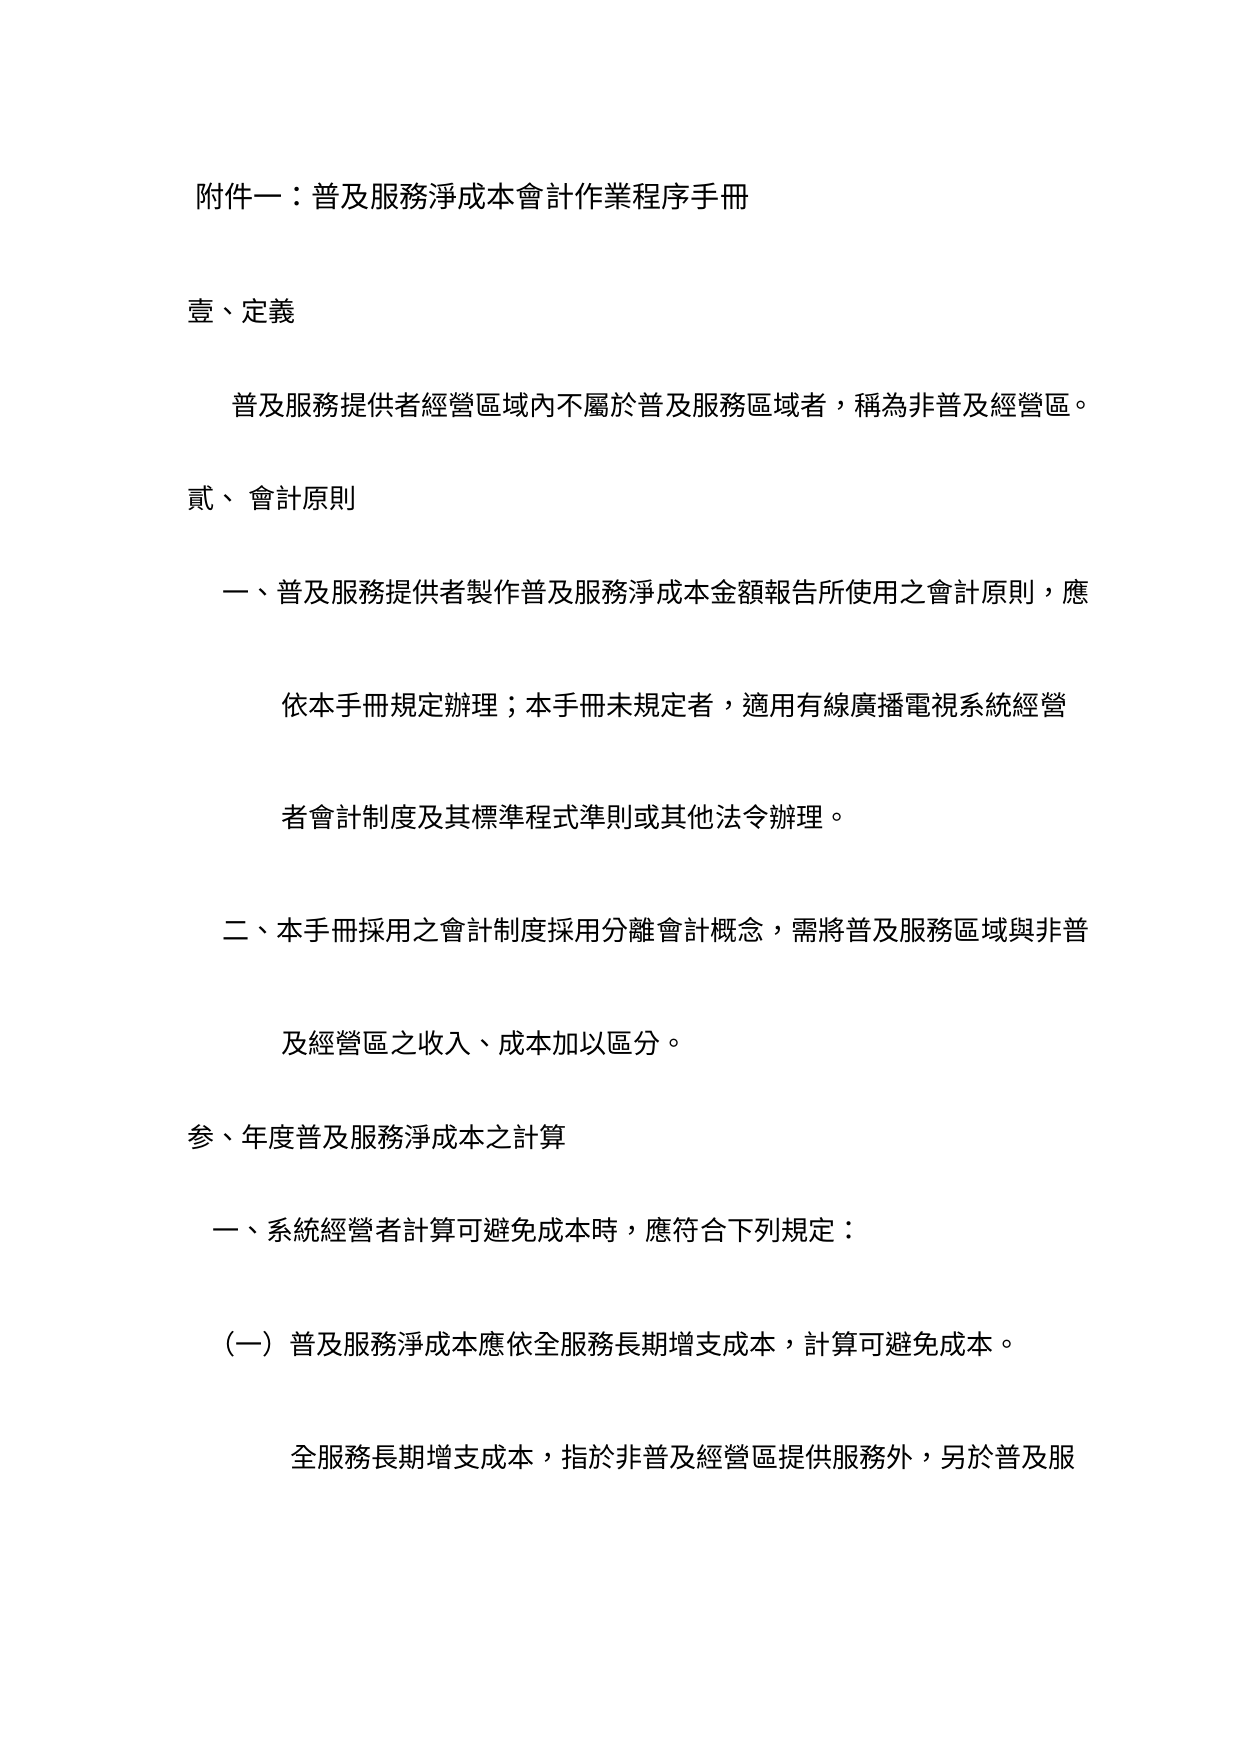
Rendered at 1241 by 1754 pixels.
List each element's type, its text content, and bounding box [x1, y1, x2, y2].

table_cell 参、年度普及服務淨成本之計算 [176, 1079, 1103, 1173]
table_cell 貳、 會計原則 [176, 441, 1103, 534]
table_header 壹、定義 [176, 253, 1103, 347]
table_cell 一、系統經營者計算可避免成本時，應符合下列規定： （一）普及服務淨成本應依全服務長期增支成本，計算可避免成本。 全服務長期增支成本，指於非普及經營區提供服務外，另於普及服 [176, 1173, 1103, 1493]
text 附件一：普及服務淨成本會計作業程序手冊 [187, 157, 1053, 232]
table_cell 一、普及服務提供者製作普及服務淨成本金額報告所使用之會計原則，應依本手冊規定辦理；本手冊未規定者，適用有線廣播電視系統經營者會計制度及其標準程式準則或其他法令辦理。 二、本手冊採用之會計制度採用分離會計概念，需將普及服務區域與非普及經營區之收入、成本加以區分。 [176, 535, 1103, 1079]
table_cell 普及服務提供者經營區域內不屬於普及服務區域者，稱為非普及經營區。 [176, 347, 1103, 441]
